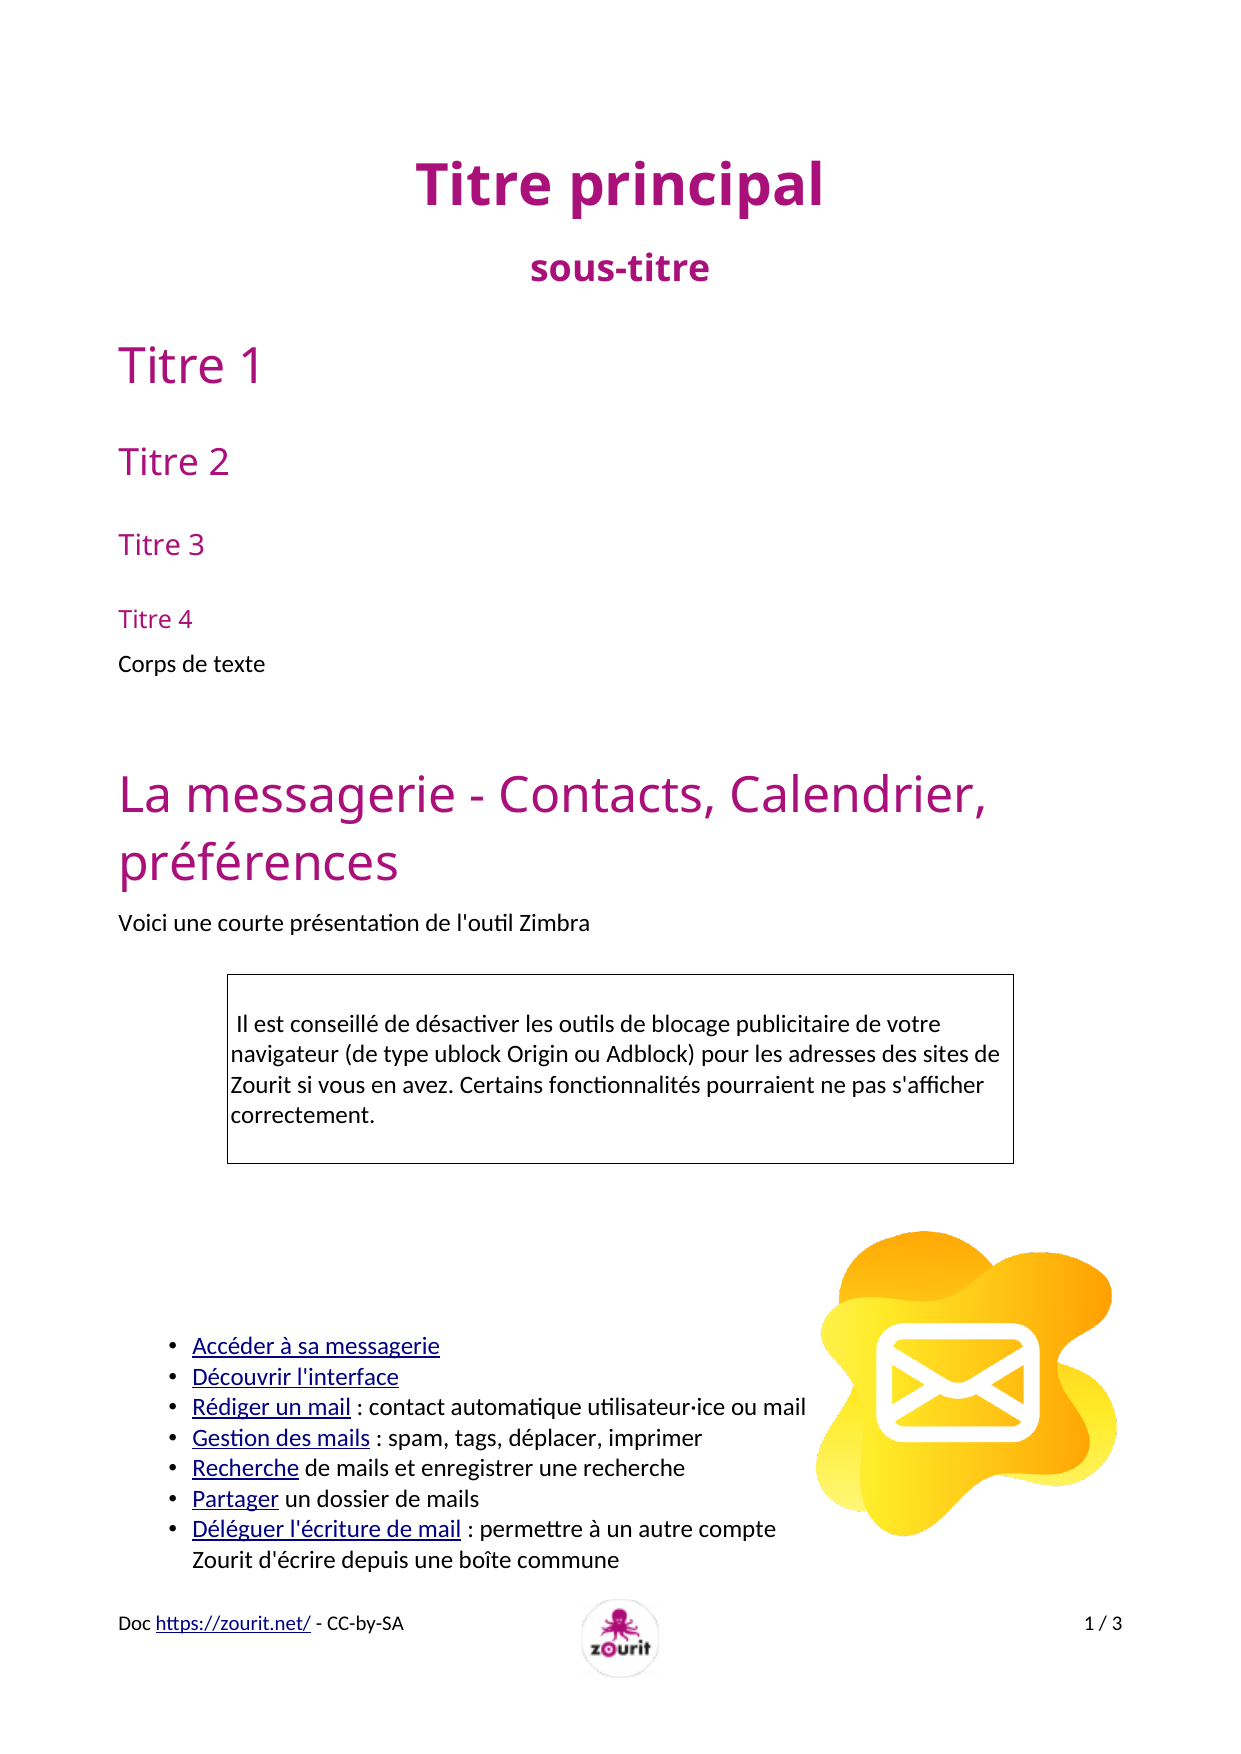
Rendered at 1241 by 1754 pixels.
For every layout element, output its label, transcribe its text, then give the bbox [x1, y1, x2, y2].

list Découvrir l'interface [177, 1361, 809, 1391]
text Corps de texte [118, 648, 1122, 678]
picture [581, 1599, 660, 1678]
subtitle Titre 2 [118, 436, 1122, 487]
list Recherche de mails et enregistrer une recherche [177, 1452, 809, 1483]
table_header Il est conseillé de désactiver les outils de blocage publicitaire de votre navigateur (de type ublock Origin ou Adblock) pour les adresses des sites de Zourit si vous en avez. Certains fonctionnalités pourraient ne pas s'afficher correctement. [228, 975, 1013, 1163]
list Partager un dossier de mails [177, 1483, 809, 1513]
list Rédiger un mail : contact automatique utilisateur·ice ou mail [177, 1391, 809, 1422]
subtitle Titre 4 [118, 601, 1122, 635]
subtitle La messagerie - Contacts, Calendrier, préférences [118, 759, 1122, 895]
subtitle Titre 1 [118, 330, 1122, 398]
picture [809, 1227, 1123, 1540]
text Voici une courte présentation de l'outil Zimbra [118, 908, 1122, 938]
subtitle Titre 3 [118, 524, 1122, 564]
list Déléguer l'écriture de mail : permettre à un autre compte Zourit d'écrire depuis une boîte commune [177, 1513, 1122, 1574]
list Gestion des mails : spam, tags, déplacer, imprimer [177, 1422, 809, 1452]
title Titre principal [118, 143, 1122, 223]
subtitle sous-titre [118, 241, 1122, 292]
list Accéder à sa messagerie [177, 1330, 809, 1361]
